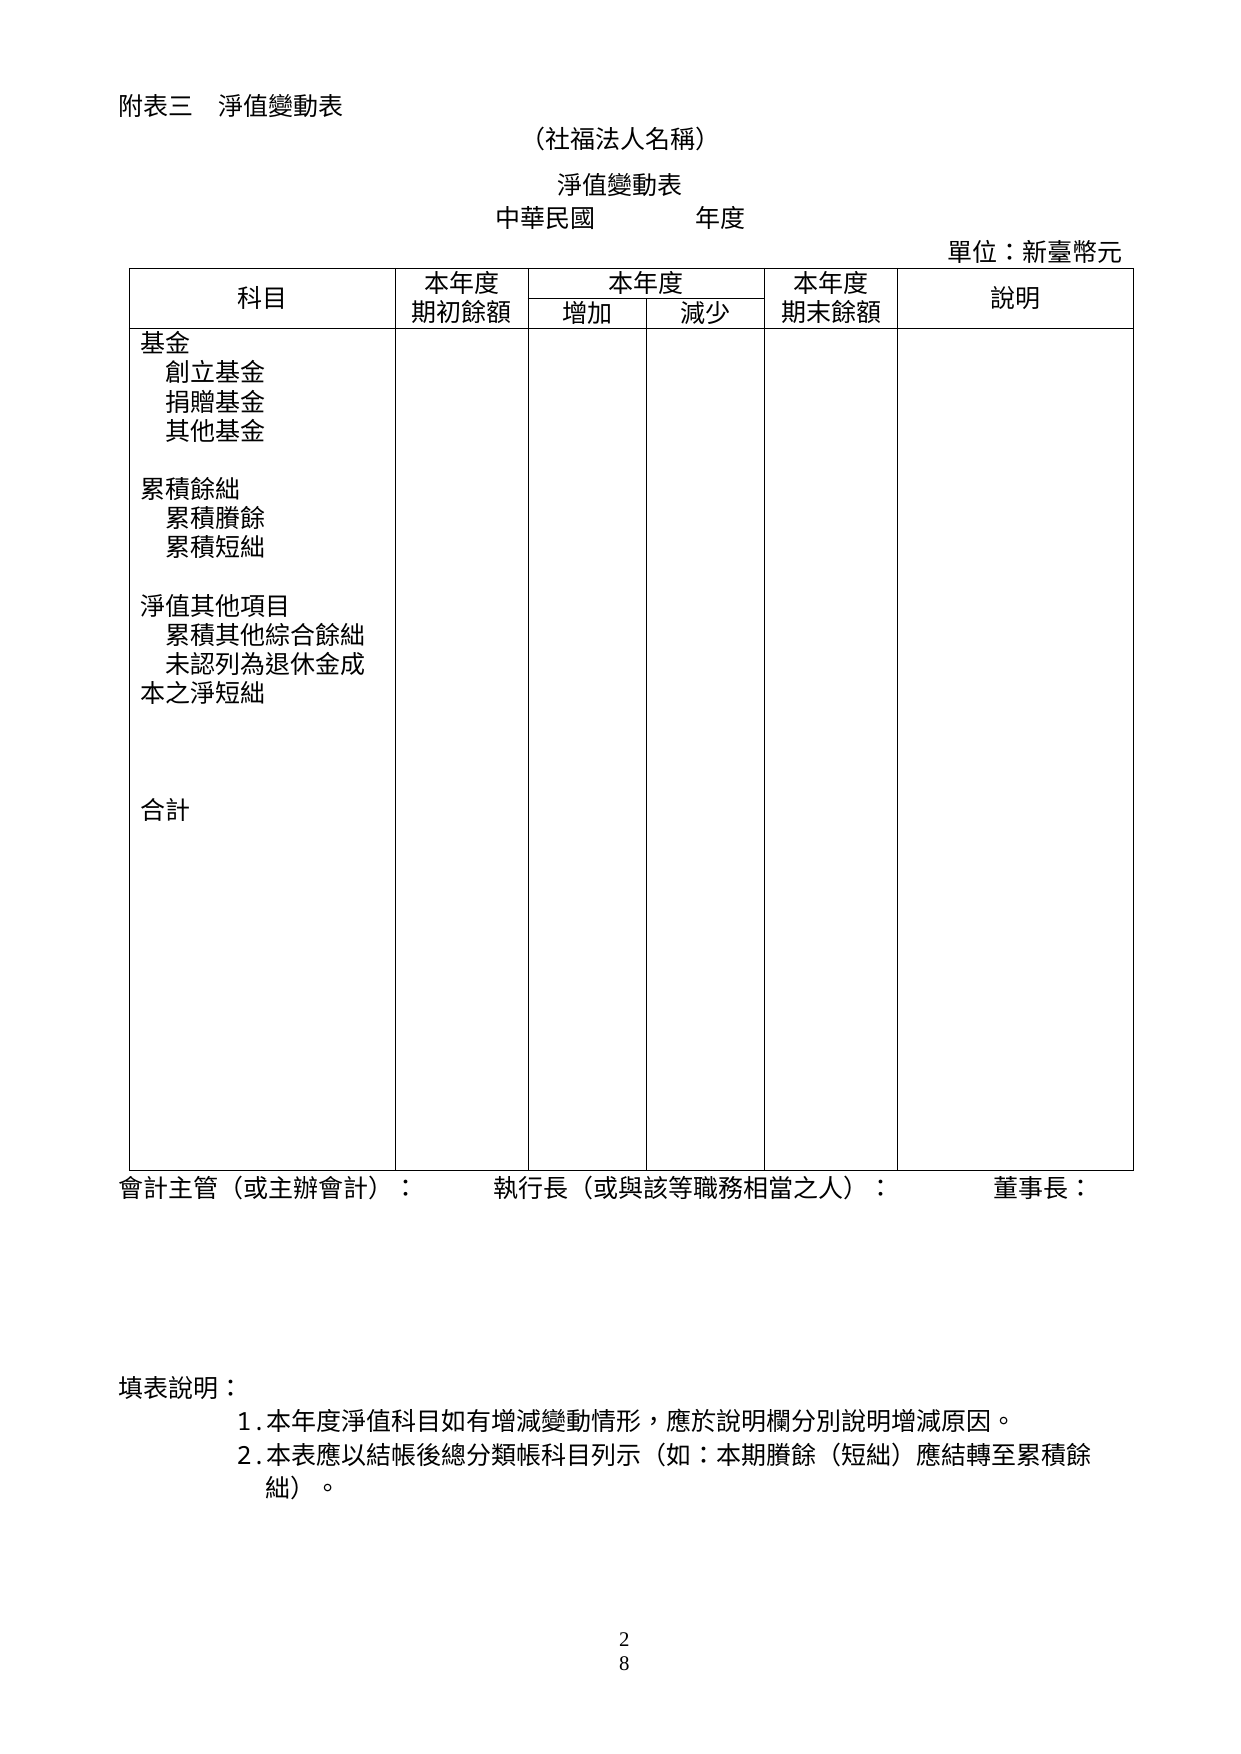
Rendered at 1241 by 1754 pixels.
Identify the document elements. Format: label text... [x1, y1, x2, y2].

table_header 說明 [898, 269, 1133, 328]
text 填表說明： [118, 1371, 1122, 1404]
table_cell 減少 [647, 299, 764, 328]
table_cell [529, 329, 646, 1170]
text 1.本年度淨值科目如有增減變動情形，應於說明欄分別說明增減原因。 [236, 1404, 1122, 1437]
table_cell [765, 329, 897, 1170]
table_cell 基金 創立基金 捐贈基金 其他基金 累積餘絀 累積賸餘 累積短絀 淨值其他項目 累積其他綜合餘絀 未認列為退休金成本之淨短絀 合計 [130, 329, 395, 1170]
table_header 本年度 期初餘額 [396, 269, 528, 328]
table_header 本年度 期末餘額 [765, 269, 897, 328]
text 中華民國 年度 [118, 201, 1122, 234]
table_cell [396, 329, 528, 1170]
text 2.本表應以結帳後總分類帳科目列示（如：本期賸餘（短絀）應結轉至累積餘絀）。 [236, 1437, 1122, 1504]
table_cell [898, 329, 1133, 1170]
table_header 本年度 [529, 269, 764, 298]
text 附表三 淨值變動表 [118, 89, 1122, 122]
table_header 科目 [130, 269, 395, 328]
text 會計主管（或主辦會計）： 執行長（或與該等職務相當之人）： 董事長： [118, 1171, 1122, 1204]
text 單位：新臺幣元 [118, 234, 1122, 268]
text （社福法人名稱） [118, 122, 1122, 155]
table_cell [647, 329, 764, 1170]
text 淨值變動表 [118, 168, 1122, 201]
table_cell 增加 [529, 299, 646, 328]
